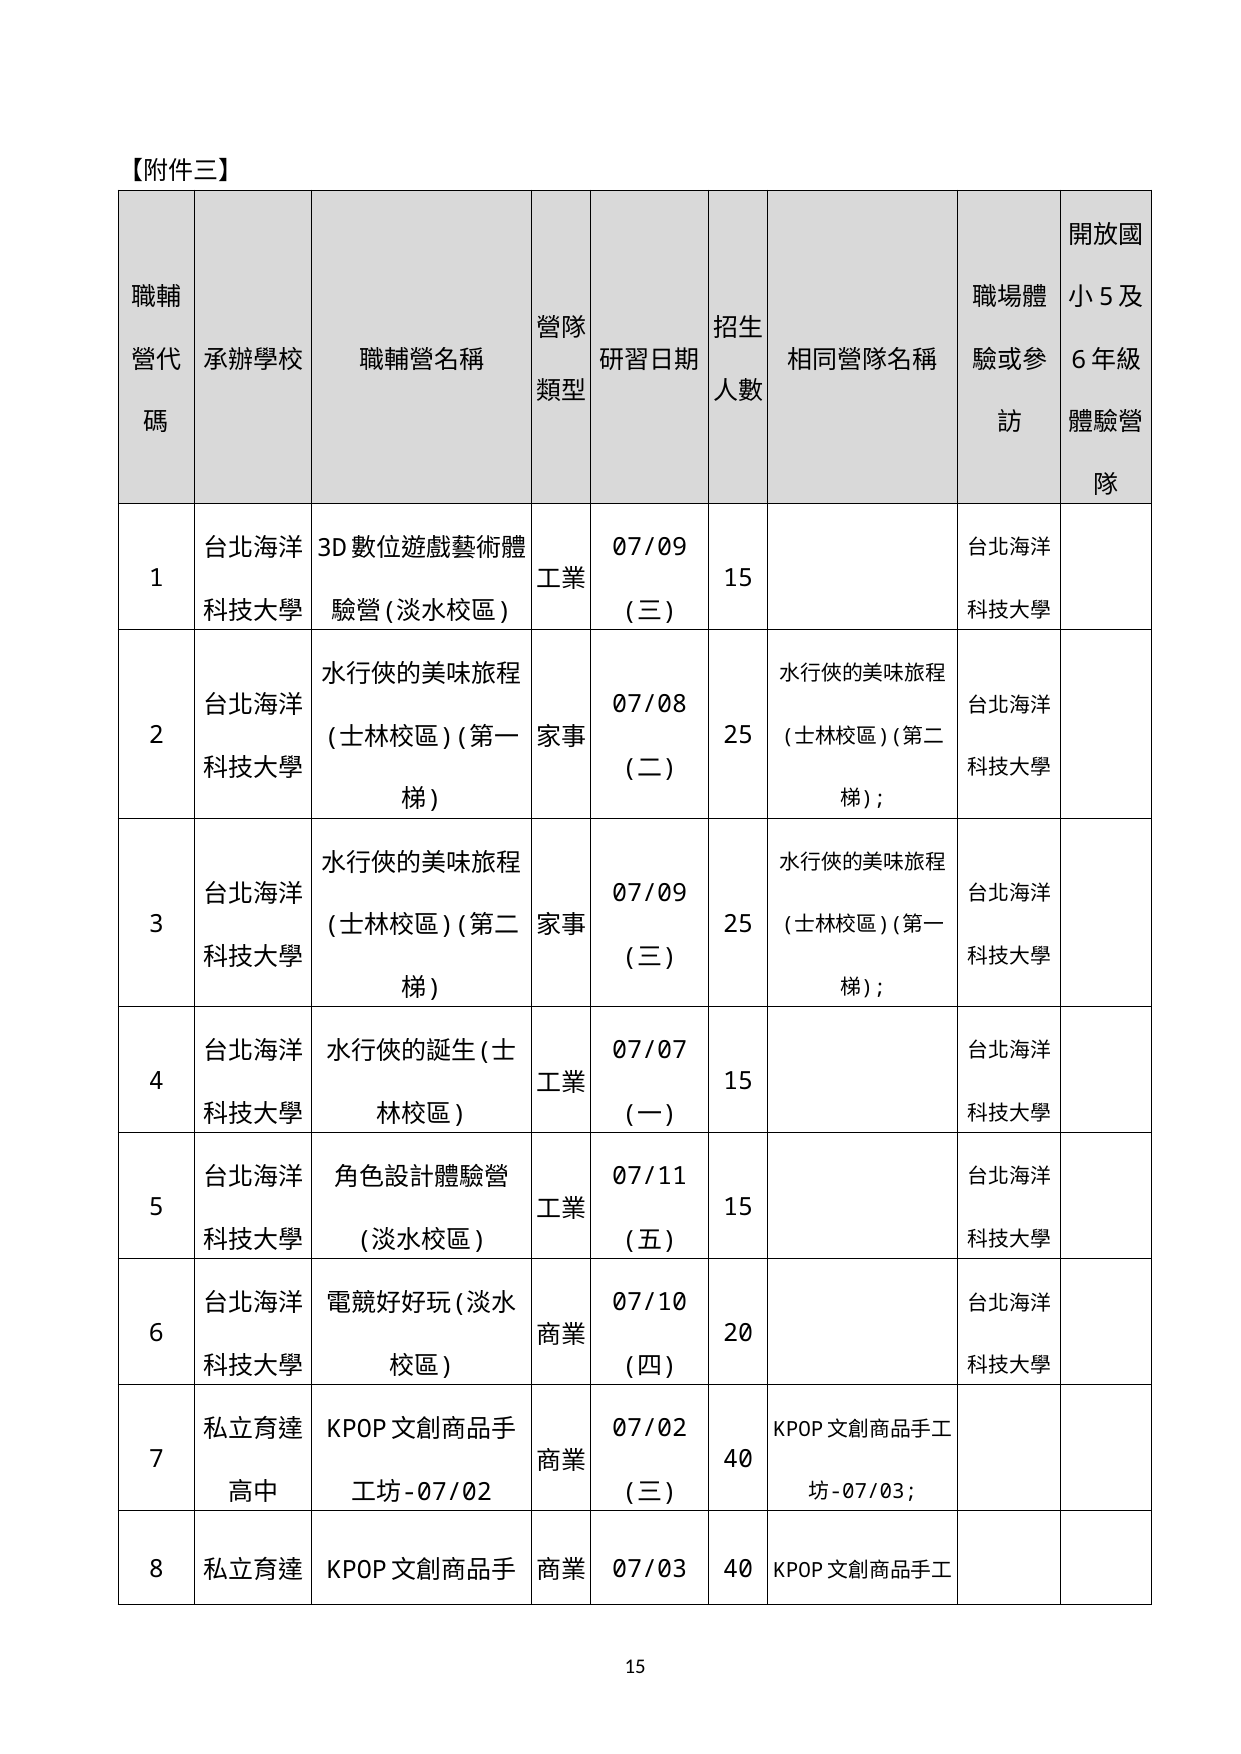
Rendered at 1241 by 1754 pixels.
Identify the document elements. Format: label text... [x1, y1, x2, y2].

table_cell 6 [119, 1259, 194, 1384]
table_cell 07/03 [591, 1511, 708, 1604]
table_cell 水行俠的美味旅程(士林校區)(第二梯); [768, 630, 957, 818]
table_cell 25 [709, 630, 767, 818]
table_cell 07/11(五) [591, 1133, 708, 1258]
table_cell [1061, 1133, 1151, 1258]
table_header 相同營隊名稱 [768, 191, 957, 503]
table_cell 2 [119, 630, 194, 818]
table_cell 水行俠的美味旅程(士林校區)(第二梯) [312, 819, 531, 1006]
table_header 開放國小5及6年級體驗營隊 [1061, 191, 1151, 503]
table_cell 40 [709, 1511, 767, 1604]
table_cell 家事 [532, 819, 590, 1006]
table_cell 台北海洋科技大學 [958, 1259, 1060, 1384]
table_cell 商業 [532, 1259, 590, 1384]
table_cell [768, 504, 957, 629]
table_cell 台北海洋科技大學 [958, 1133, 1060, 1258]
table_cell 水行俠的誕生(士林校區) [312, 1007, 531, 1132]
table_cell 水行俠的美味旅程(士林校區)(第一梯) [312, 630, 531, 818]
text 【附件三】 [118, 127, 1152, 189]
table_cell [1061, 1007, 1151, 1132]
table_header 職場體驗或參訪 [958, 191, 1060, 503]
table_cell 3D數位遊戲藝術體驗營(淡水校區) [312, 504, 531, 629]
table_cell 4 [119, 1007, 194, 1132]
table_cell 15 [709, 1007, 767, 1132]
table_header 營隊類型 [532, 191, 590, 503]
table_cell 家事 [532, 630, 590, 818]
table_cell [958, 1385, 1060, 1510]
table_cell 私立育達 [195, 1511, 311, 1604]
table_cell 台北海洋科技大學 [958, 819, 1060, 1006]
table_cell 台北海洋科技大學 [195, 1007, 311, 1132]
table_cell KPOP文創商品手工 [768, 1511, 957, 1604]
table_cell 7 [119, 1385, 194, 1510]
table_cell 25 [709, 819, 767, 1006]
table_cell [1061, 1511, 1151, 1604]
table_cell [768, 1259, 957, 1384]
table_cell 15 [709, 504, 767, 629]
table_cell 台北海洋科技大學 [195, 819, 311, 1006]
table_cell 工業 [532, 1007, 590, 1132]
table_cell 07/09(三) [591, 819, 708, 1006]
table_cell 商業 [532, 1385, 590, 1510]
table_cell 台北海洋科技大學 [958, 504, 1060, 629]
table_cell 工業 [532, 504, 590, 629]
table_cell 20 [709, 1259, 767, 1384]
table_cell 台北海洋科技大學 [195, 630, 311, 818]
table_cell 07/09(三) [591, 504, 708, 629]
table_cell 07/02(三) [591, 1385, 708, 1510]
table_cell KPOP文創商品手工坊-07/03; [768, 1385, 957, 1510]
table_cell [768, 1007, 957, 1132]
table_cell 水行俠的美味旅程(士林校區)(第一梯); [768, 819, 957, 1006]
table_header 職輔營名稱 [312, 191, 531, 503]
table_cell KPOP文創商品手 [312, 1511, 531, 1604]
table_cell [958, 1511, 1060, 1604]
table_cell 台北海洋科技大學 [195, 504, 311, 629]
table_cell 台北海洋科技大學 [195, 1259, 311, 1384]
table_cell KPOP文創商品手工坊-07/02 [312, 1385, 531, 1510]
table_cell 台北海洋科技大學 [195, 1133, 311, 1258]
table_cell 3 [119, 819, 194, 1006]
table_cell 07/07(一) [591, 1007, 708, 1132]
table_cell 07/08(二) [591, 630, 708, 818]
table_header 研習日期 [591, 191, 708, 503]
table_cell [1061, 819, 1151, 1006]
table_cell 商業 [532, 1511, 590, 1604]
table_cell 角色設計體驗營(淡水校區) [312, 1133, 531, 1258]
table_cell 40 [709, 1385, 767, 1510]
table_cell 1 [119, 504, 194, 629]
table_cell [1061, 1385, 1151, 1510]
table_cell 台北海洋科技大學 [958, 630, 1060, 818]
table_cell [1061, 1259, 1151, 1384]
table_header 承辦學校 [195, 191, 311, 503]
table_cell 5 [119, 1133, 194, 1258]
table_cell 台北海洋科技大學 [958, 1007, 1060, 1132]
table_cell 15 [709, 1133, 767, 1258]
table_cell 私立育達高中 [195, 1385, 311, 1510]
table_cell 07/10(四) [591, 1259, 708, 1384]
table_header 職輔營代碼 [119, 191, 194, 503]
table_cell 工業 [532, 1133, 590, 1258]
table_cell [1061, 630, 1151, 818]
table_cell 8 [119, 1511, 194, 1604]
table_header 招生人數 [709, 191, 767, 503]
table_cell [768, 1133, 957, 1258]
table_cell [1061, 504, 1151, 629]
table_cell 電競好好玩(淡水校區) [312, 1259, 531, 1384]
